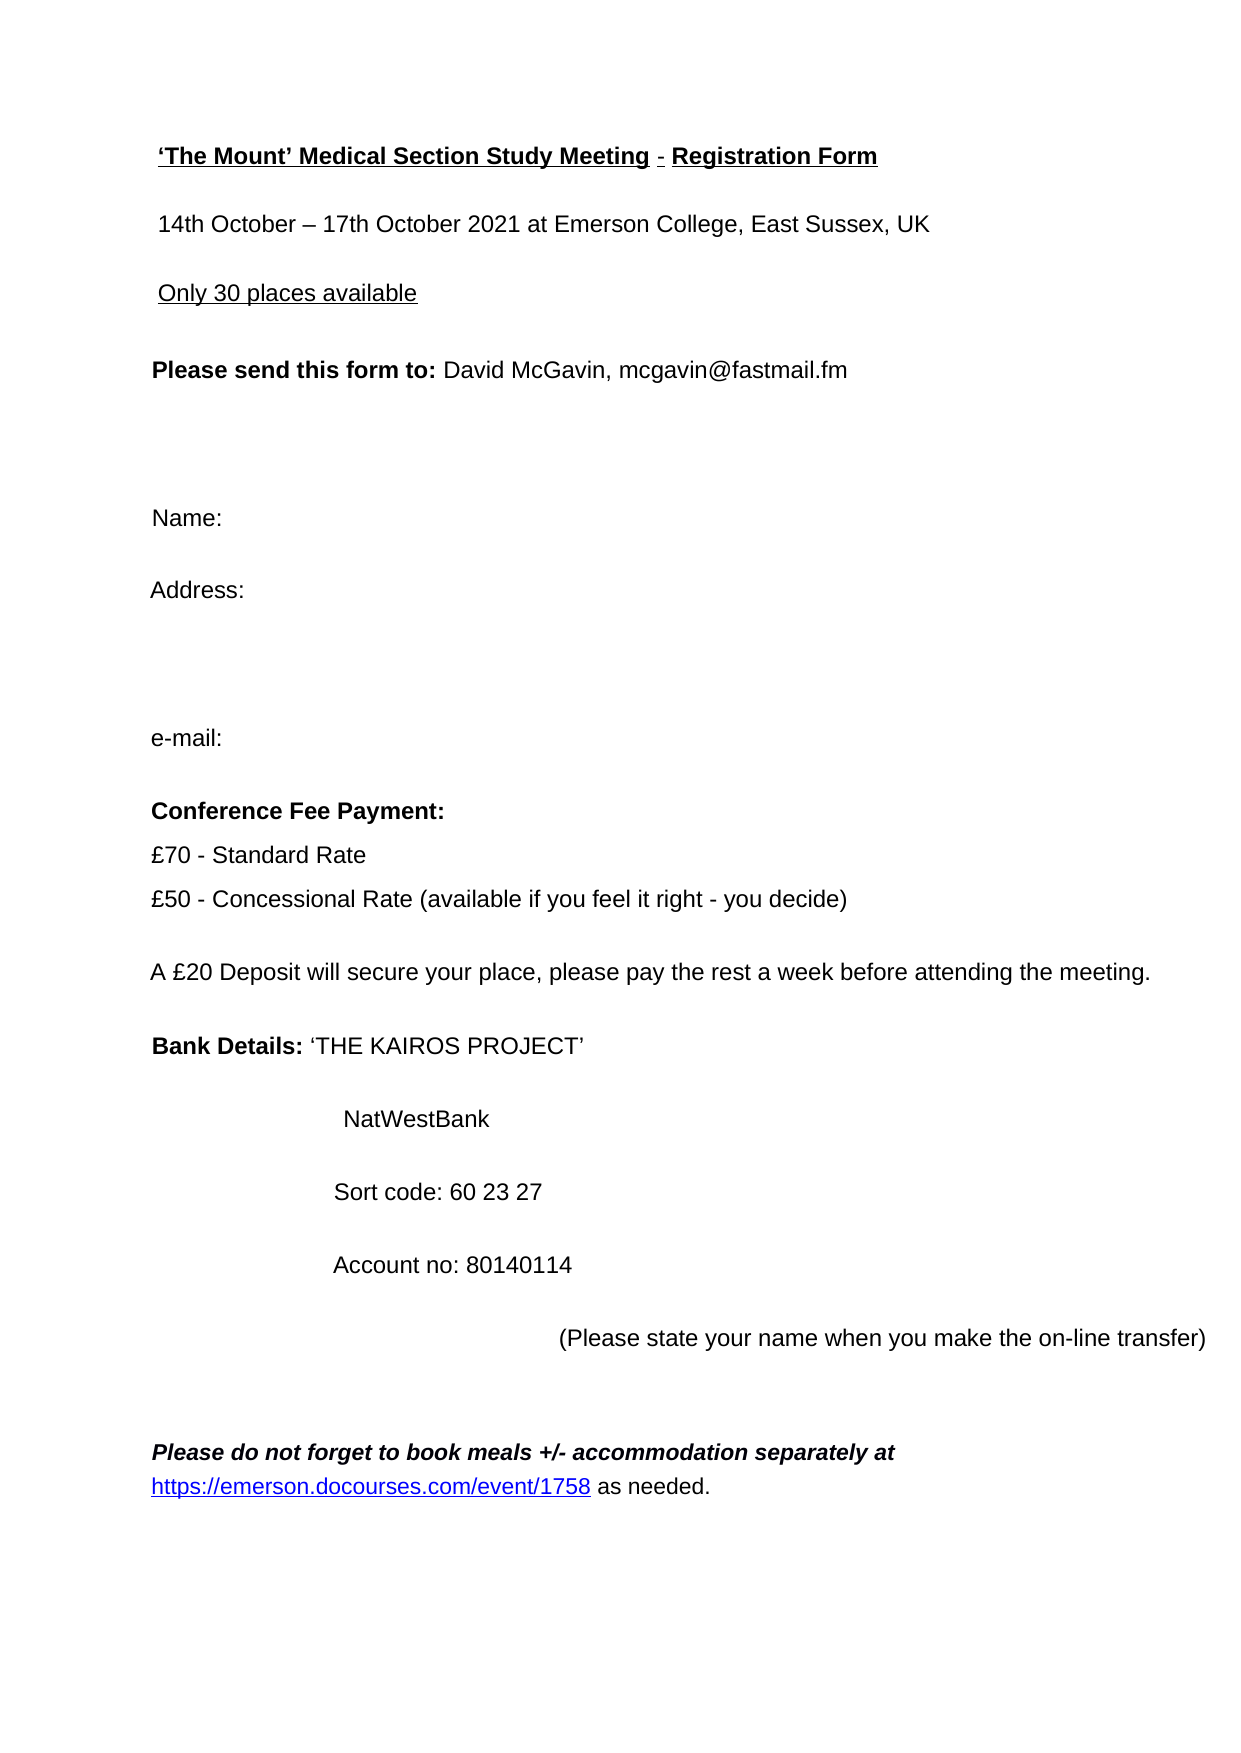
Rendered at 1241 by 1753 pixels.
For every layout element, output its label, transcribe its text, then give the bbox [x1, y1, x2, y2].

text 14th October – 17th October 2021 at Emerson College, East Sussex, UK [158, 210, 1208, 238]
text A £20 Deposit will secure your place, please pay the rest a week before attending the meeting. [150, 958, 1156, 986]
text Address: [150, 576, 1238, 604]
text Conference Fee Payment: [151, 797, 1238, 825]
text £70 - Standard Rate [151, 841, 1238, 869]
text Sort code: 60 23 27 [334, 1178, 1238, 1206]
text Only 30 places available [158, 279, 1208, 306]
text Please do not forget to book meals +/- accommodation separately at https://emerson.docourses.com/event/1758 as needed. [151, 1439, 1080, 1499]
text Account no: 80140114 [333, 1251, 1238, 1279]
text Name: [152, 503, 1238, 531]
text £50 - Concessional Rate (available if you feel it right - you decide) [151, 885, 1238, 912]
text (Please state your name when you make the on-line transfer) [69, 1324, 1207, 1352]
text e-mail: [151, 724, 1238, 752]
text ‘The Mount’ Medical Section Study Meeting - Registration Form [158, 142, 1208, 169]
text Bank Details: ‘THE KAIROS PROJECT’ [152, 1032, 1238, 1060]
text NatWestBank [343, 1105, 1238, 1133]
text Please send this form to: David McGavin, mcgavin@fastmail.fm [152, 356, 1238, 383]
